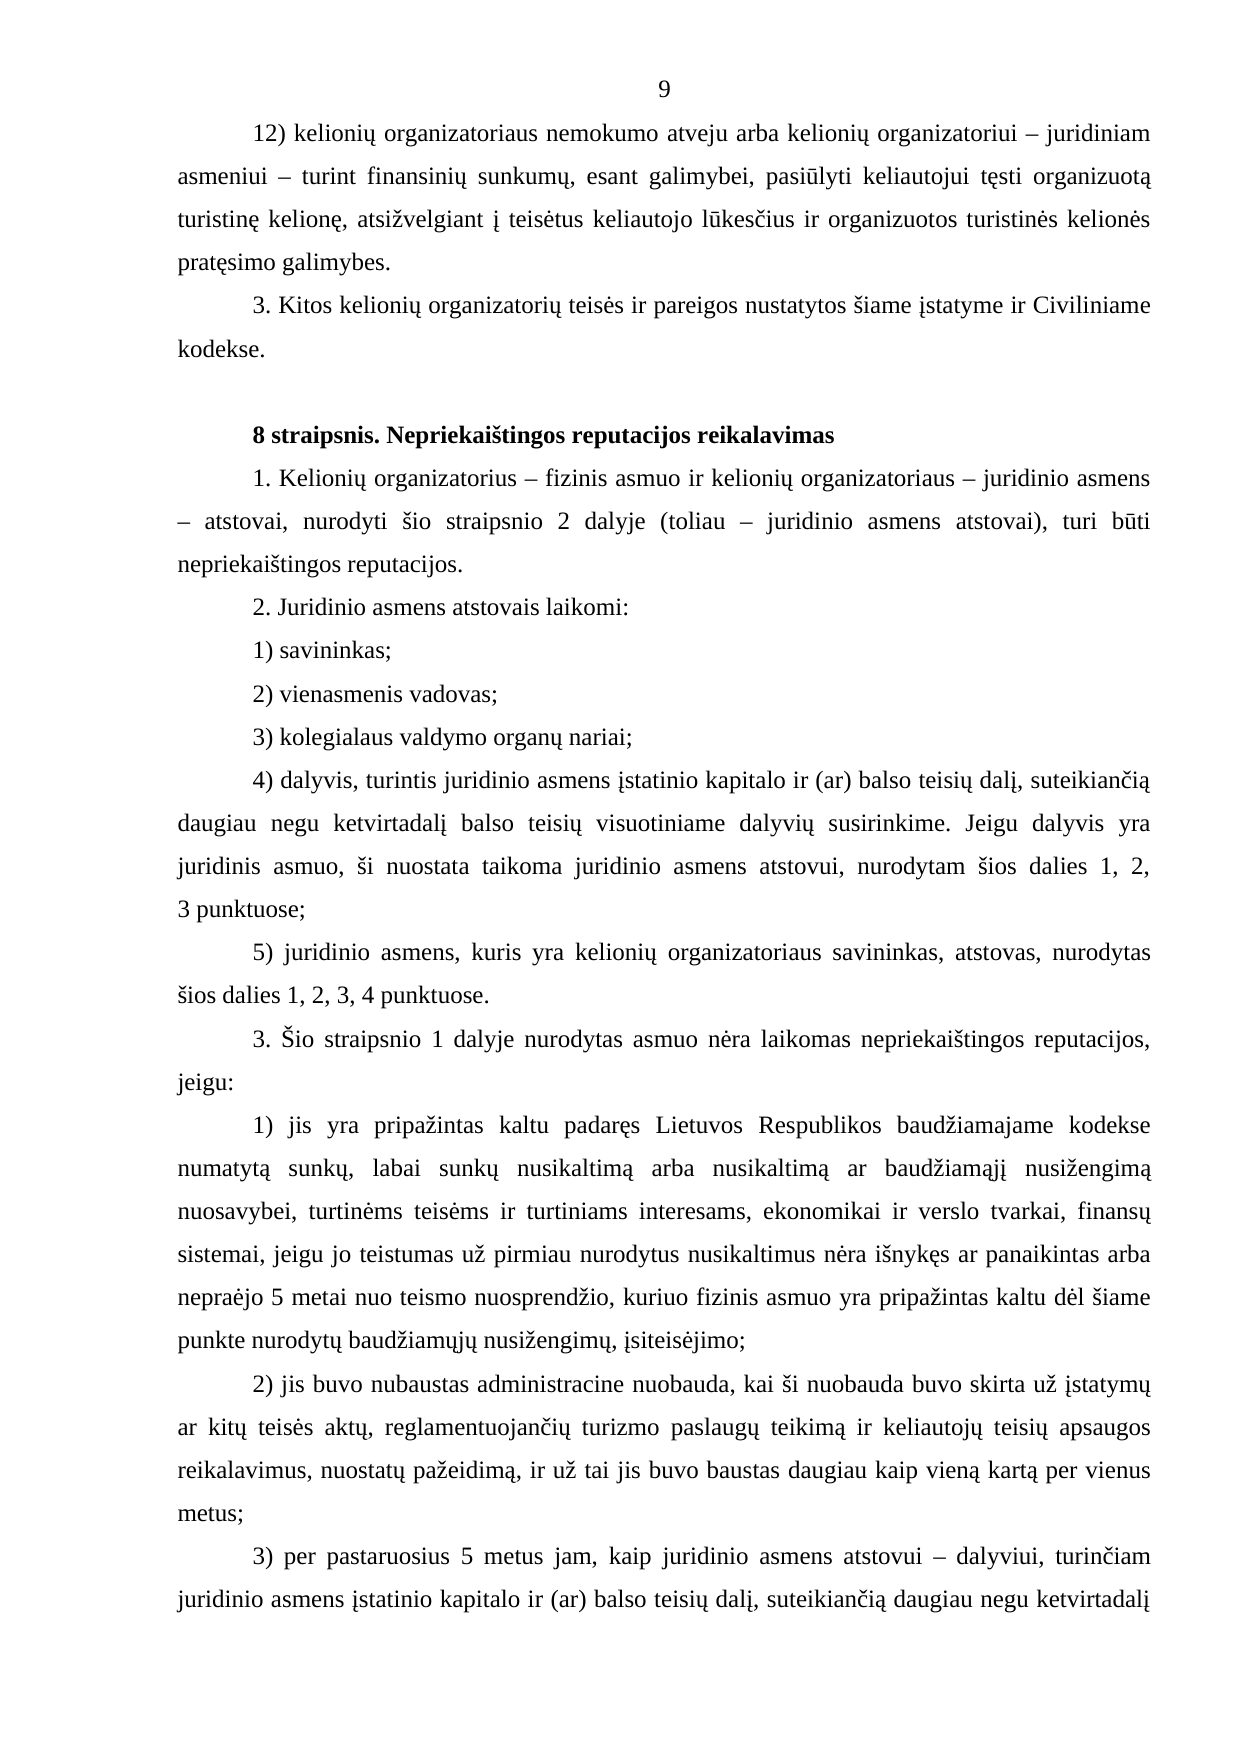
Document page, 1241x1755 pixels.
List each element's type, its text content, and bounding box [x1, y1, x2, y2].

text 2. Juridinio asmens atstovais laikomi: [177, 592, 1152, 621]
text 3. Šio straipsnio 1 dalyje nurodytas asmuo nėra laikomas nepriekaištingos reputacijos, jeigu: [177, 1024, 1152, 1096]
text 2) vienasmenis vadovas; [177, 679, 1152, 707]
text 3. Kitos kelionių organizatorių teisės ir pareigos nustatytos šiame įstatyme ir Civiliniame kodekse. [177, 291, 1152, 362]
text 2) jis buvo nubaustas administracine nuobauda, kai ši nuobauda buvo skirta už įstatymų ar kitų teisės aktų, reglamentuojančių turizmo paslaugų teikimą ir keliautojų teisių apsaugos reikalavimus, nuostatų pažeidimą, ir už tai jis buvo baustas daugiau kaip vieną kartą per vienus metus; [177, 1369, 1152, 1527]
text 3) per pastaruosius 5 metus jam, kaip juridinio asmens atstovui – dalyviui, turinčiam juridinio asmens įstatinio kapitalo ir (ar) balso teisių dalį, suteikiančią daugiau negu ketvirtadalį [177, 1541, 1152, 1613]
text 1) jis yra pripažintas kaltu padaręs Lietuvos Respublikos baudžiamajame kodekse numatytą sunkų, labai sunkų nusikaltimą arba nusikaltimą ar baudžiamąjį nusižengimą nuosavybei, turtinėms teisėms ir turtiniams interesams, ekonomikai ir verslo tvarkai, finansų sistemai, jeigu jo teistumas už pirmiau nurodytus nusikaltimus nėra išnykęs ar panaikintas arba nepraėjo 5 metai nuo teismo nuosprendžio, kuriuo fizinis asmuo yra pripažintas kaltu dėl šiame punkte nurodytų baudžiamųjų nusižengimų, įsiteisėjimo; [177, 1110, 1152, 1354]
text 5) juridinio asmens, kuris yra kelionių organizatoriaus savininkas, atstovas, nurodytas šios dalies 1, 2, 3, 4 punktuose. [177, 937, 1152, 1009]
text 8 straipsnis. Nepriekaištingos reputacijos reikalavimas [177, 420, 1152, 449]
text 4) dalyvis, turintis juridinio asmens įstatinio kapitalo ir (ar) balso teisių dalį, suteikiančią daugiau negu ketvirtadalį balso teisių visuotiniame dalyvių susirinkime. Jeigu dalyvis yra juridinis asmuo, ši nuostata taikoma juridinio asmens atstovui, nurodytam šios dalies 1, 2, 3 punktuose; [177, 765, 1152, 923]
text 1. Kelionių organizatorius – fizinis asmuo ir kelionių organizatoriaus – juridinio asmens – atstovai, nurodyti šio straipsnio 2 dalyje (toliau – juridinio asmens atstovai), turi būti nepriekaištingos reputacijos. [177, 463, 1152, 578]
text 3) kolegialaus valdymo organų nariai; [177, 722, 1152, 751]
text 12) kelionių organizatoriaus nemokumo atveju arba kelionių organizatoriui – juridiniam asmeniui – turint finansinių sunkumų, esant galimybei, pasiūlyti keliautojui tęsti organizuotą turistinę kelionę, atsižvelgiant į teisėtus keliautojo lūkesčius ir organizuotos turistinės kelionės pratęsimo galimybes. [177, 118, 1152, 276]
text 1) savininkas; [177, 636, 1152, 664]
